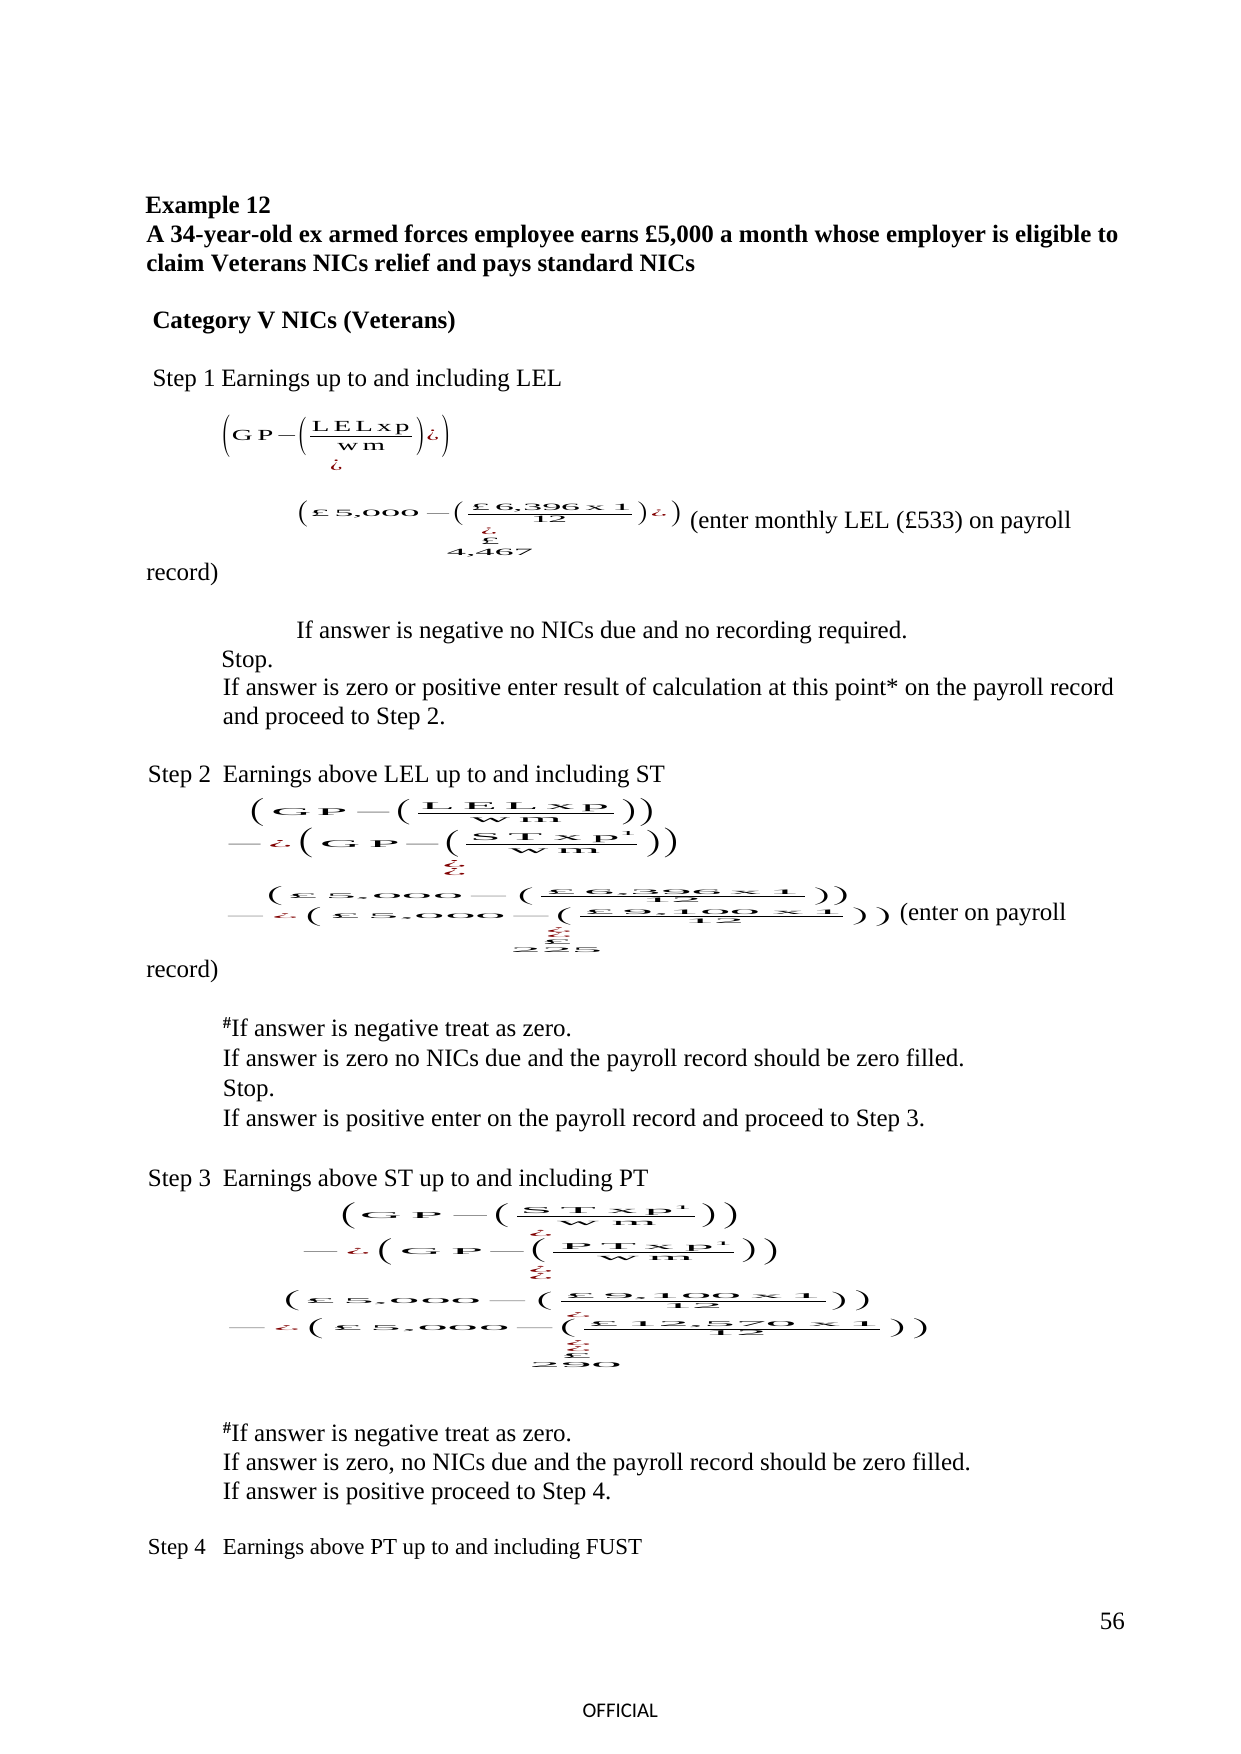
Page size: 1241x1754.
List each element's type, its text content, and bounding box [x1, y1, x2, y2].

text If answer is zero no NICs due and the payroll record should be zero filled. [148, 1043, 1124, 1072]
subtitle Example 12 [145, 191, 1124, 219]
text A 34-year-old ex armed forces employee earns £5,000 a month whose employer is eligible to claim Veterans NICs relief and pays standard NICs [146, 219, 1124, 277]
text If answer is positive enter on the payroll record and proceed to Step 3. [148, 1103, 1124, 1132]
text If answer is zero, no NICs due and the payroll record should be zero filled. [148, 1447, 1124, 1476]
text Category V NICs (Veterans) [146, 305, 1124, 334]
text #If answer is negative treat as zero. [148, 1418, 1124, 1447]
text Step 1 Earnings up to and including LEL [146, 363, 1124, 392]
text (enter monthly LEL (£533) on payroll record) [146, 500, 1124, 586]
text Step 3 Earnings above ST up to and including PT [148, 1163, 1124, 1192]
text Step 2 Earnings above LEL up to and including ST [148, 759, 1124, 787]
text If answer is zero or positive enter result of calculation at this point* on the payroll record and proceed to Step 2. [223, 672, 1124, 730]
text Stop. [146, 644, 1124, 672]
text (enter on payroll record) [146, 886, 1124, 983]
text Stop. [148, 1073, 1124, 1102]
text #If answer is negative treat as zero. [148, 1013, 1124, 1042]
text If answer is negative no NICs due and no recording required. [146, 615, 1124, 644]
text If answer is positive proceed to Step 4. [148, 1476, 1124, 1504]
text Step 4 Earnings above PT up to and including FUST [148, 1533, 1122, 1559]
